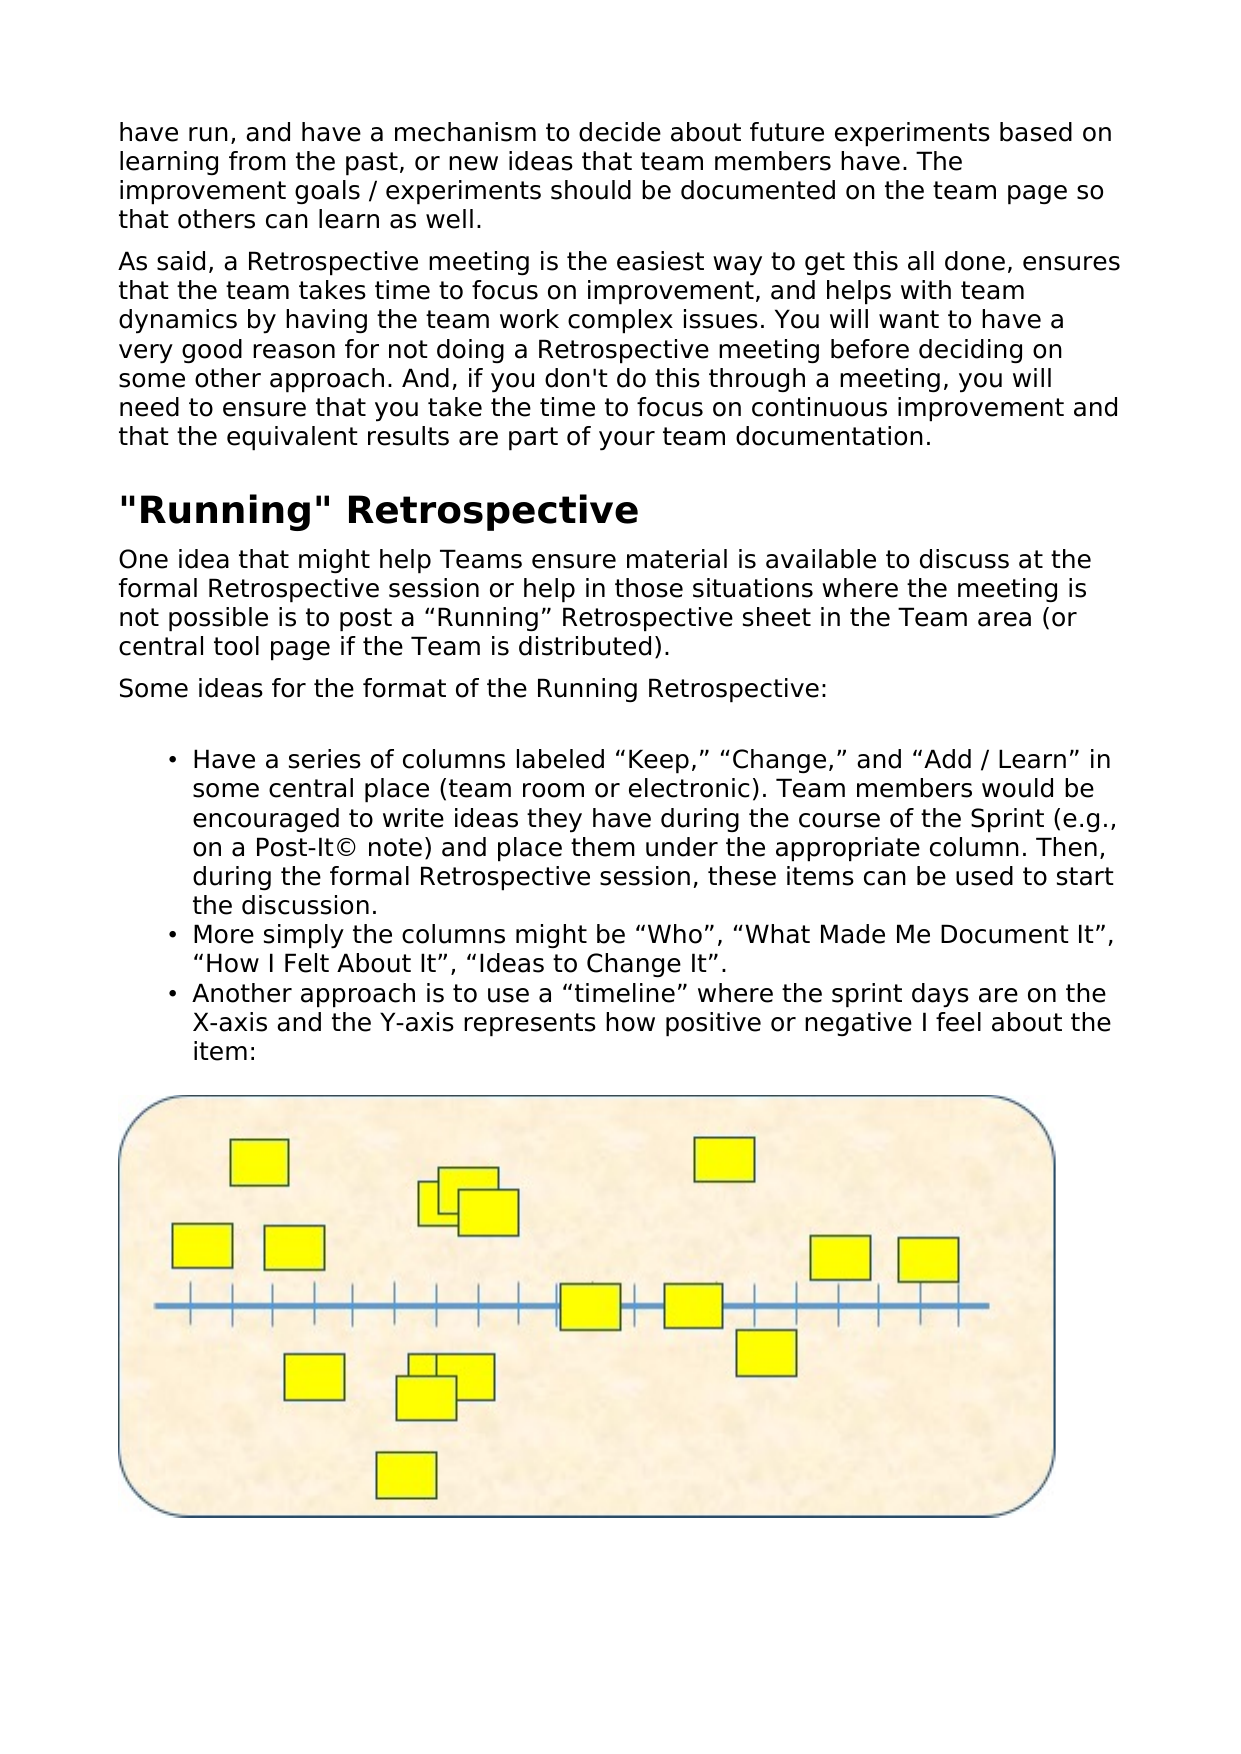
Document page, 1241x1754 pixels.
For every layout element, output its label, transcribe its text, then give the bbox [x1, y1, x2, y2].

list Have a series of columns labeled “Keep,” “Change,” and “Add / Learn” in some central place (team room or electronic). Team members would be encouraged to write ideas they have during the course of the Sprint (e.g., on a Post-It© note) and place them under the appropriate column. Then, during the formal Retrospective session, these items can be used to start the discussion. [177, 745, 1122, 920]
text One idea that might help Teams ensure material is available to discuss at the formal Retrospective session or help in those situations where the meeting is not possible is to post a “Running” Retrospective sheet in the Team area (or central tool page if the Team is distributed). [118, 545, 1122, 662]
text As said, a Retrospective meeting is the easiest way to get this all done, ensures that the team takes time to focus on improvement, and helps with team dynamics by having the team work complex issues. You will want to have a very good reason for not doing a Retrospective meeting before deciding on some other approach. And, if you don't do this through a meeting, you will need to ensure that you take the time to focus on continuous improvement and that the equivalent results are part of your team documentation. [118, 247, 1122, 451]
subtitle "Running" Retrospective [118, 489, 1122, 533]
list Another approach is to use a “timeline” where the sprint days are on the X-axis and the Y-axis represents how positive or negative I feel about the item: [177, 979, 1122, 1066]
text Some ideas for the format of the Running Retrospective: [118, 674, 1122, 703]
picture [118, 1095, 1056, 1518]
list More simply the columns might be “Who”, “What Made Me Document It”, “How I Felt About It”, “Ideas to Change It”. [177, 920, 1122, 979]
text have run, and have a mechanism to decide about future experiments based on learning from the past, or new ideas that team members have. The improvement goals / experiments should be documented on the team page so that others can learn as well. [118, 118, 1122, 235]
